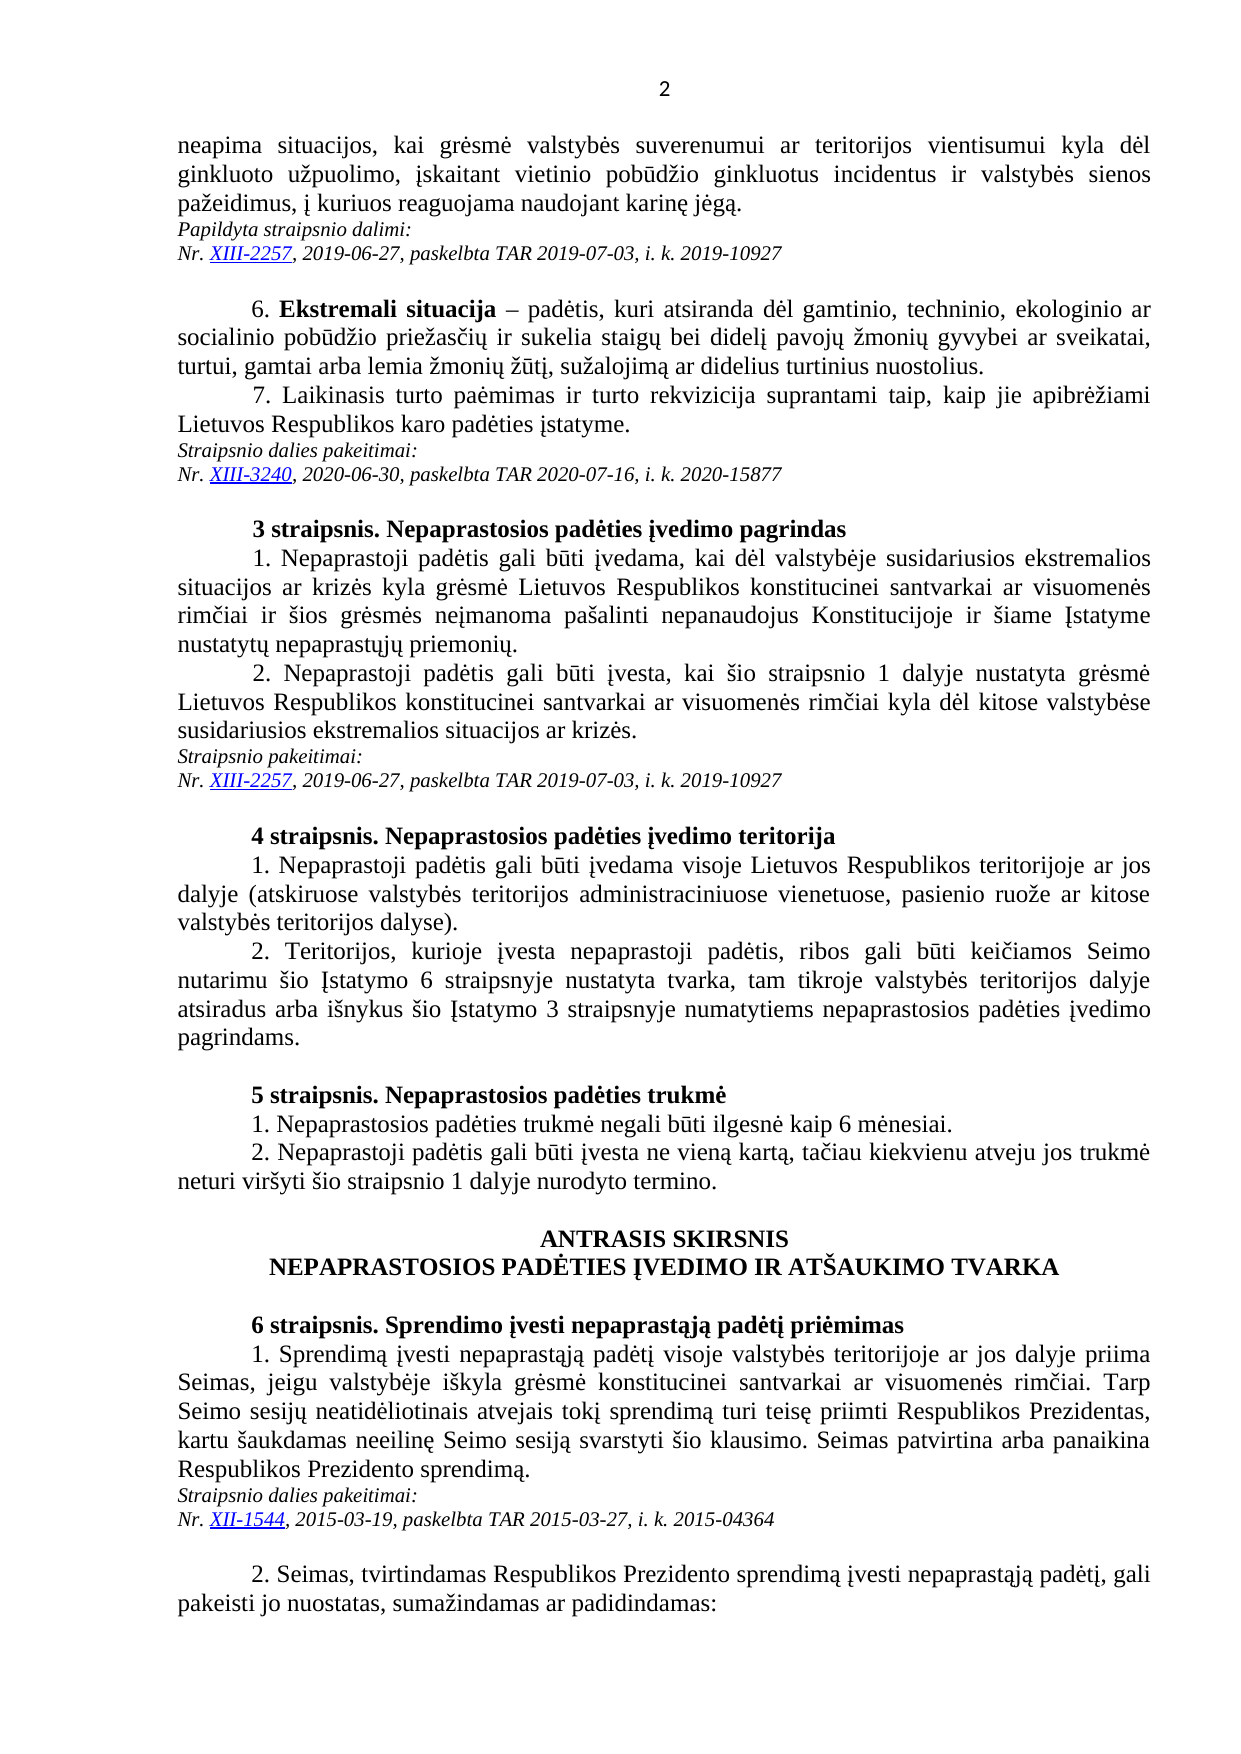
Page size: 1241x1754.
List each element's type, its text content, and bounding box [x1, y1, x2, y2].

text 1. Nepaprastoji padėtis gali būti įvedama visoje Lietuvos Respublikos teritorijoje ar jos dalyje (atskiruose valstybės teritorijos administraciniuose vienetuose, pasienio ruože ar kitose valstybės teritorijos dalyse). [177, 850, 1152, 936]
text 1. Sprendimą įvesti nepaprastąją padėtį visoje valstybės teritorijoje ar jos dalyje priima Seimas, jeigu valstybėje iškyla grėsmė konstitucinei santvarkai ar visuomenės rimčiai. Tarp Seimo sesijų neatidėliotinais atvejais tokį sprendimą turi teisę priimti Respublikos Prezidentas, kartu šaukdamas neeilinę Seimo sesiją svarstyti šio klausimo. Seimas patvirtina arba panaikina Respublikos Prezidento sprendimą. [177, 1339, 1152, 1482]
text ANTRASIS SKIRSNIS [177, 1224, 1152, 1252]
text 2. Seimas, tvirtindamas Respublikos Prezidento sprendimą įvesti nepaprastąją padėtį, gali pakeisti jo nuostatas, sumažindamas ar padidindamas: [177, 1559, 1152, 1617]
text Nr. XIII-3240, 2020-06-30, paskelbta TAR 2020-07-16, i. k. 2020-15877 [177, 462, 1152, 486]
text Papildyta straipsnio dalimi: [177, 217, 1152, 241]
text Nr. XII-1544, 2015-03-19, paskelbta TAR 2015-03-27, i. k. 2015-04364 [177, 1507, 1152, 1531]
text 7. Laikinasis turto paėmimas ir turto rekvizicija suprantami taip, kaip jie apibrėžiami Lietuvos Respublikos karo padėties įstatyme. [177, 380, 1152, 437]
text Straipsnio pakeitimai: [177, 744, 1152, 768]
text Nr. XIII-2257, 2019-06-27, paskelbta TAR 2019-07-03, i. k. 2019-10927 [177, 768, 1152, 792]
text 6. Ekstremali situacija – padėtis, kuri atsiranda dėl gamtinio, techninio, ekologinio ar socialinio pobūdžio priežasčių ir sukelia staigų bei didelį pavojų žmonių gyvybei ar sveikatai, turtui, gamtai arba lemia žmonių žūtį, sužalojimą ar didelius turtinius nuostolius. [177, 294, 1152, 380]
text 2. Teritorijos, kurioje įvesta nepaprastoji padėtis, ribos gali būti keičiamos Seimo nutarimu šio Įstatymo 6 straipsnyje nustatyta tvarka, tam tikroje valstybės teritorijos dalyje atsiradus arba išnykus šio Įstatymo 3 straipsnyje numatytiems nepaprastosios padėties įvedimo pagrindams. [177, 936, 1152, 1051]
text 1. Nepaprastoji padėtis gali būti įvedama, kai dėl valstybėje susidariusios ekstremalios situacijos ar krizės kyla grėsmė Lietuvos Respublikos konstitucinei santvarkai ar visuomenės rimčiai ir šios grėsmės neįmanoma pašalinti nepanaudojus Konstitucijoje ir šiame Įstatyme nustatytų nepaprastųjų priemonių. [177, 543, 1152, 658]
text 2. Nepaprastoji padėtis gali būti įvesta ne vieną kartą, tačiau kiekvienu atveju jos trukmė neturi viršyti šio straipsnio 1 dalyje nurodyto termino. [177, 1137, 1152, 1195]
text neapima situacijos, kai grėsmė valstybės suverenumui ar teritorijos vientisumui kyla dėl ginkluoto užpuolimo, įskaitant vietinio pobūdžio ginkluotus incidentus ir valstybės sienos pažeidimus, į kuriuos reaguojama naudojant karinę jėgą. [177, 131, 1152, 217]
text Straipsnio dalies pakeitimai: [177, 437, 1152, 462]
text 4 straipsnis. Nepaprastosios padėties įvedimo teritorija [177, 821, 1152, 850]
text 1. Nepaprastosios padėties trukmė negali būti ilgesnė kaip 6 mėnesiai. [177, 1109, 1152, 1137]
text Straipsnio dalies pakeitimai: [177, 1482, 1152, 1507]
text 2. Nepaprastoji padėtis gali būti įvesta, kai šio straipsnio 1 dalyje nustatyta grėsmė Lietuvos Respublikos konstitucinei santvarkai ar visuomenės rimčiai kyla dėl kitose valstybėse susidariusios ekstremalios situacijos ar krizės. [177, 658, 1152, 744]
text 5 straipsnis. Nepaprastosios padėties trukmė [177, 1080, 1152, 1109]
text NEPAPRASTOSIOS PADĖTIES ĮVEDIMO IR ATŠAUKIMO TVARKA [177, 1252, 1152, 1281]
text 6 straipsnis. Sprendimo įvesti nepaprastąją padėtį priėmimas [177, 1310, 1152, 1339]
text Nr. XIII-2257, 2019-06-27, paskelbta TAR 2019-07-03, i. k. 2019-10927 [177, 241, 1152, 265]
text 3 straipsnis. Nepaprastosios padėties įvedimo pagrindas [177, 514, 1152, 543]
